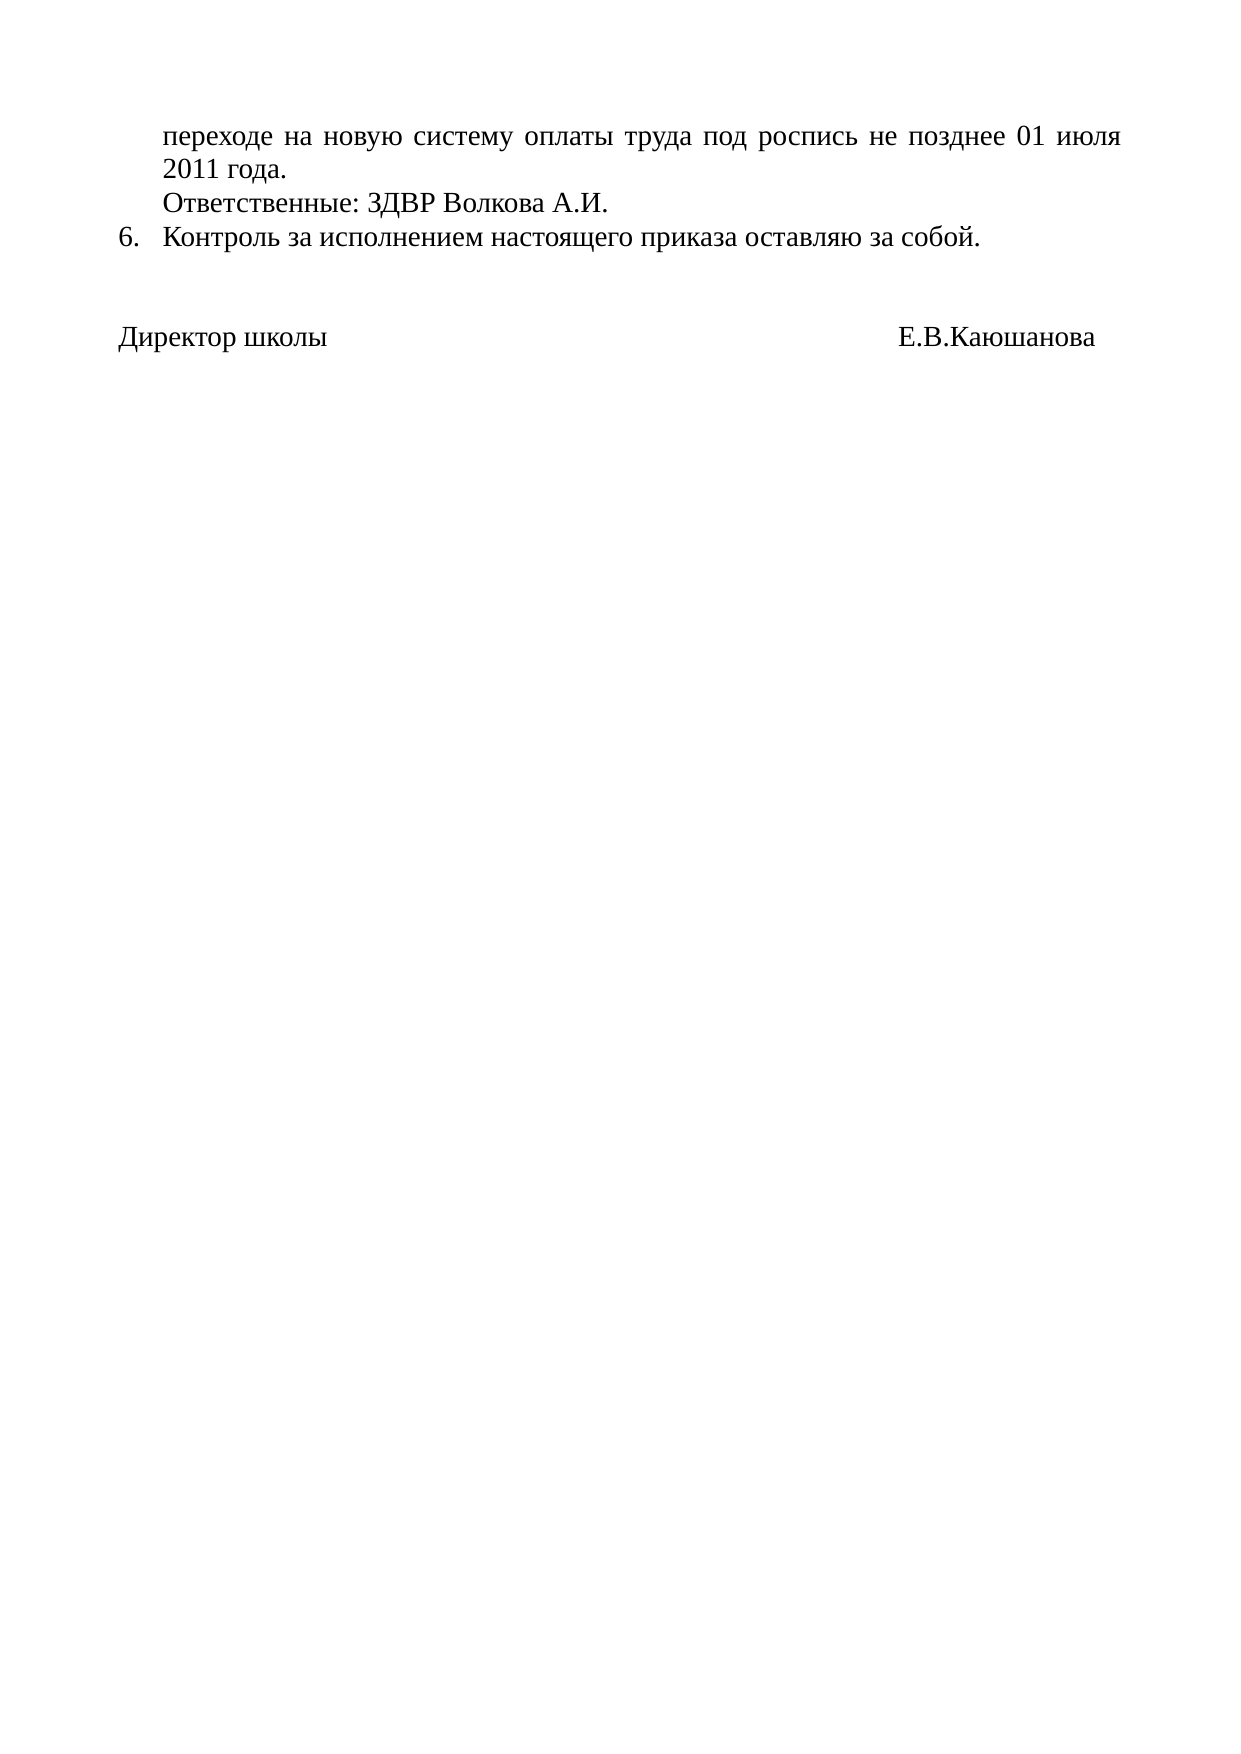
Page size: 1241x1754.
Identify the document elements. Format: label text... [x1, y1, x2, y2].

text Директор школы Е.В.Каюшанова [118, 319, 1122, 353]
list переходе на новую систему оплаты труда под роспись не позднее 01 июля 2011 года. [118, 118, 1122, 185]
list Контроль за исполнением настоящего приказа оставляю за собой. [118, 219, 1122, 252]
list Ответственные: ЗДВР Волкова А.И. [118, 185, 1122, 219]
